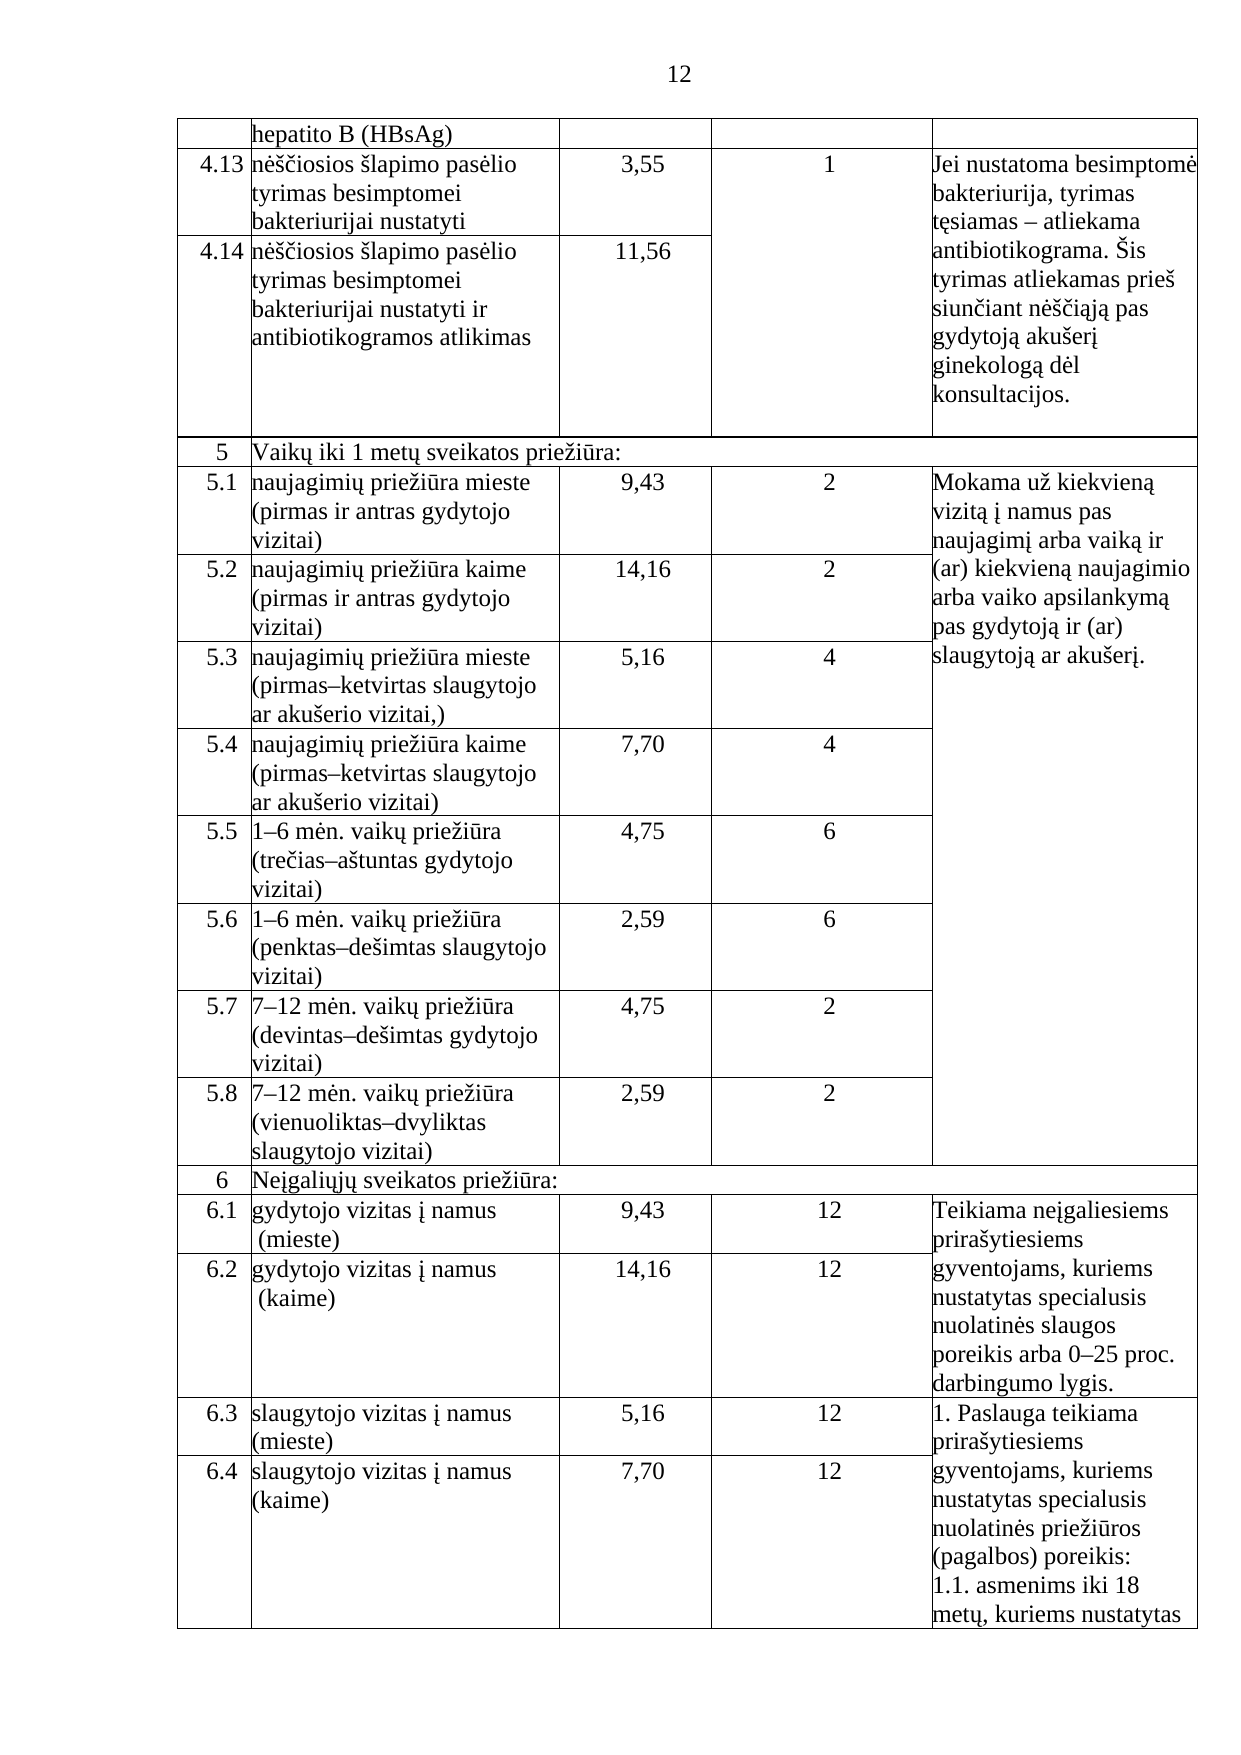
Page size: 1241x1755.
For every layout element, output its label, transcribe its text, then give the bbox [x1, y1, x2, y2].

table_cell naujagimių priežiūra kaime (pirmas ir antras gydytojo vizitai) [252, 555, 559, 641]
table_cell 5.8 [178, 1078, 251, 1164]
table_cell 6.4 [178, 1456, 251, 1628]
table_cell 12 [712, 1398, 932, 1455]
table_cell gydytojo vizitas į namus (mieste) [252, 1195, 559, 1253]
table_cell 5,16 [560, 1398, 711, 1455]
table_cell nėščiosios šlapimo pasėlio tyrimas besimptomei bakteriurijai nustatyti ir antibiotikogramos atlikimas [252, 236, 559, 436]
table_cell hepatito B (HBsAg) [252, 119, 559, 148]
table_cell [933, 119, 1197, 148]
table_cell 5.2 [178, 555, 251, 641]
table_cell naujagimių priežiūra mieste (pirmas ir antras gydytojo vizitai) [252, 467, 559, 553]
table_cell 5.1 [178, 467, 251, 553]
table_cell gydytojo vizitas į namus (kaime) [252, 1254, 559, 1397]
table_cell 12 [712, 1195, 932, 1253]
table_cell naujagimių priežiūra mieste (pirmas–ketvirtas slaugytojo ar akušerio vizitai,) [252, 642, 559, 728]
table_cell 1. Paslauga teikiama prirašytiesiems gyventojams, kuriems nustatytas specialusis nuolatinės priežiūros (pagalbos) poreikis: 1.1. asmenims iki 18 metų, kuriems nustatytas sunkus neįgalumo lygis; 1.2. asmenims, kuriems nustatytas 0–25 proc. darbingumo lygis (netekusiems 75–100 proc. darbingumo). 2. Paslauga teikiama senatvės pensijos amžiaus sulaukusiems prirašytiesiems gyventojams, kuriems nustatytas specialusis nuolatinės slaugos poreikis. [933, 1398, 1197, 1628]
table_cell 4.13 [178, 149, 251, 235]
table_cell 6.1 [178, 1195, 251, 1253]
table_cell 7–12 mėn. vaikų priežiūra (vienuoliktas–dvyliktas slaugytojo vizitai) [252, 1078, 559, 1164]
table_cell Mokama už kiekvieną vizitą į namus pas naujagimį arba vaiką ir (ar) kiekvieną naujagimio arba vaiko apsilankymą pas gydytoją ir (ar) slaugytoją ar akušerį. [933, 467, 1197, 1164]
table_cell 4 [712, 642, 932, 728]
table_cell 2 [712, 467, 932, 553]
table_cell 7–12 mėn. vaikų priežiūra (devintas–dešimtas gydytojo vizitai) [252, 991, 559, 1077]
table_cell 6 [178, 1166, 251, 1194]
table_cell 5.6 [178, 904, 251, 990]
table_cell 11,56 [560, 236, 711, 436]
table_cell 2 [712, 1078, 932, 1164]
table_cell 2 [712, 991, 932, 1077]
table_cell [712, 119, 932, 148]
table_cell 9,43 [560, 467, 711, 553]
table_cell 2,59 [560, 904, 711, 990]
table_cell slaugytojo vizitas į namus (mieste) [252, 1398, 559, 1455]
table_cell 1–6 mėn. vaikų priežiūra (trečias–aštuntas gydytojo vizitai) [252, 816, 559, 903]
table_cell 12 [712, 1456, 932, 1628]
table_cell 2 [712, 555, 932, 641]
table_cell Neįgaliųjų sveikatos priežiūra: [252, 1166, 1197, 1194]
table_cell 7,70 [560, 729, 711, 815]
table_cell 6 [712, 904, 932, 990]
table_cell 1 [712, 149, 932, 436]
table_cell 1–6 mėn. vaikų priežiūra (penktas–dešimtas slaugytojo vizitai) [252, 904, 559, 990]
table_cell 2,59 [560, 1078, 711, 1164]
table_cell 4 [712, 729, 932, 815]
table_cell 7,70 [560, 1456, 711, 1628]
table_cell 5.7 [178, 991, 251, 1077]
table_cell 9,43 [560, 1195, 711, 1253]
table_cell [178, 119, 251, 148]
table_cell 12 [712, 1254, 932, 1397]
table_cell 6.2 [178, 1254, 251, 1397]
table_cell [560, 119, 711, 148]
table_cell Teikiama neįgaliesiems prirašytiesiems gyventojams, kuriems nustatytas specialusis nuolatinės slaugos poreikis arba 0–25 proc. darbingumo lygis. [933, 1195, 1197, 1397]
table_cell 3,55 [560, 149, 711, 235]
table_cell 4,75 [560, 991, 711, 1077]
table_cell 14,16 [560, 555, 711, 641]
table_cell Jei nustatoma besimptomė bakteriurija, tyrimas tęsiamas – atliekama antibiotikograma. Šis tyrimas atliekamas prieš siunčiant nėščiąją pas gydytoją akušerį ginekologą dėl konsultacijos. [933, 149, 1197, 436]
table_cell Vaikų iki 1 metų sveikatos priežiūra: [252, 438, 1197, 466]
table_cell 14,16 [560, 1254, 711, 1397]
table_cell 6.3 [178, 1398, 251, 1455]
table_cell 4,75 [560, 816, 711, 903]
table_cell 5.5 [178, 816, 251, 903]
table_cell 5.3 [178, 642, 251, 728]
table_cell 5 [178, 438, 251, 466]
table_cell slaugytojo vizitas į namus (kaime) [252, 1456, 559, 1628]
table_cell 6 [712, 816, 932, 903]
table_cell naujagimių priežiūra kaime (pirmas–ketvirtas slaugytojo ar akušerio vizitai) [252, 729, 559, 815]
table_cell 4.14 [178, 236, 251, 436]
table_cell nėščiosios šlapimo pasėlio tyrimas besimptomei bakteriurijai nustatyti [252, 149, 559, 235]
table_cell 5,16 [560, 642, 711, 728]
table_cell 5.4 [178, 729, 251, 815]
